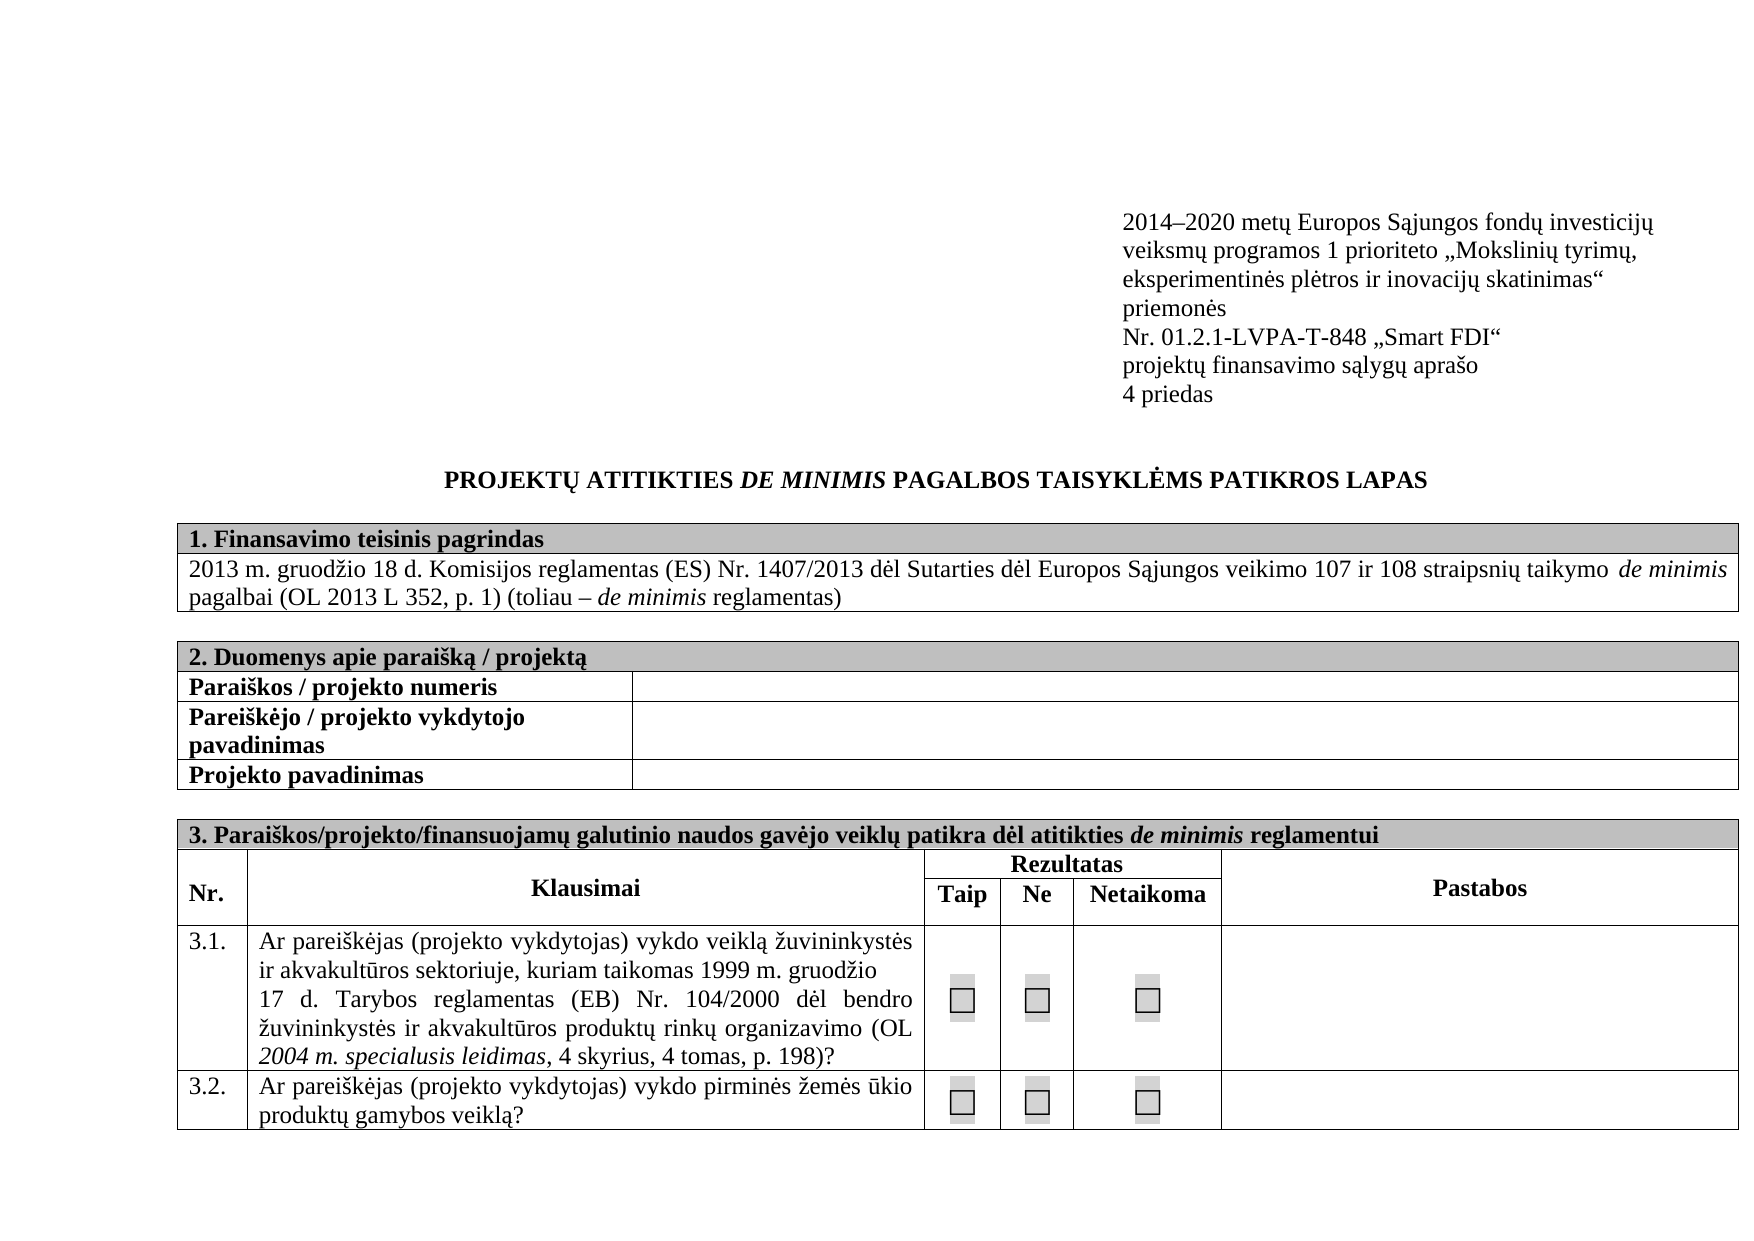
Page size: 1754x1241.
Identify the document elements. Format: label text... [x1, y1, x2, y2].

text Nr. 01.2.1-LVPA-T-848 „Smart FDI“ [1122, 322, 1695, 350]
table_cell Pastabos [1222, 850, 1738, 925]
text veiksmų programos 1 prioriteto „Mokslinių tyrimų, [1122, 235, 1695, 264]
table_cell Pareiškėjo / projekto vykdytojo pavadinimas [178, 702, 632, 759]
table_cell 2013 m. gruodžio 18 d. Komisijos reglamentas (ES) Nr. 1407/2013 dėl Sutarties dėl Europos Sąjungos veikimo 107 ir 108 straipsnių taikymo de minimis pagalbai (OL 2013 L 352, p. 1) (toliau – de minimis reglamentas) [178, 554, 1738, 611]
table_cell □ [1074, 926, 1221, 1070]
table_cell □ [1001, 926, 1073, 1070]
table_header 2. Duomenys apie paraišką / projektą [178, 642, 1738, 671]
table_cell □ [925, 926, 1000, 1070]
text eksperimentinės plėtros ir inovacijų skatinimas“ priemonės [1122, 264, 1695, 322]
table_cell Netaikoma [1074, 879, 1221, 925]
text PROJEKTŲ ATITIKTIES de minimis PAGALBOS TAISYKLĖMS Patikros lapas [177, 465, 1695, 494]
text 2014–2020 metų Europos Sąjungos fondų investicijų [1122, 207, 1695, 235]
table_cell Ne [1001, 879, 1073, 925]
table_cell Klausimai [248, 850, 924, 925]
table_header 1. Finansavimo teisinis pagrindas [178, 524, 1738, 553]
table_cell □ [1001, 1071, 1073, 1129]
table_cell Projekto pavadinimas [178, 760, 632, 789]
table_cell □ [925, 1071, 1000, 1129]
table_cell Rezultatas [925, 850, 1221, 878]
table_cell Taip [925, 879, 1000, 925]
table_cell NNr. [178, 850, 247, 925]
table_cell 3.2. [178, 1071, 247, 1129]
table_cell □ [1074, 1071, 1221, 1129]
table_cell Ar pareiškėjas (projekto vykdytojas) vykdo pirminės žemės ūkio produktų gamybos veiklą? [248, 1071, 924, 1129]
table_cell Paraiškos / projekto numeris [178, 672, 632, 701]
table_cell [633, 702, 1738, 759]
table_cell 3.1. [178, 926, 247, 1070]
table_cell [633, 672, 1738, 701]
table_cell [633, 760, 1738, 789]
text 4 priedas [1122, 379, 1695, 408]
table_cell Ar pareiškėjas (projekto vykdytojas) vykdo veiklą žuvininkystės ir akvakultūros sektoriuje, kuriam taikomas 1999 m. gruodžio 17 d. Tarybos reglamentas (EB) Nr. 104/2000 dėl bendro žuvininkystės ir akvakultūros produktų rinkų organizavimo (OL 2004 m. specialusis leidimas, 4 skyrius, 4 tomas, p. 198)? [248, 926, 924, 1070]
text projektų finansavimo sąlygų aprašo [1122, 350, 1695, 379]
table_cell [1222, 1071, 1738, 1129]
table_cell [1222, 926, 1738, 1070]
table_header 3. Paraiškos/projekto/finansuojamų galutinio naudos gavėjo veiklų patikra dėl atitikties de minimis reglamentui [178, 820, 1738, 848]
